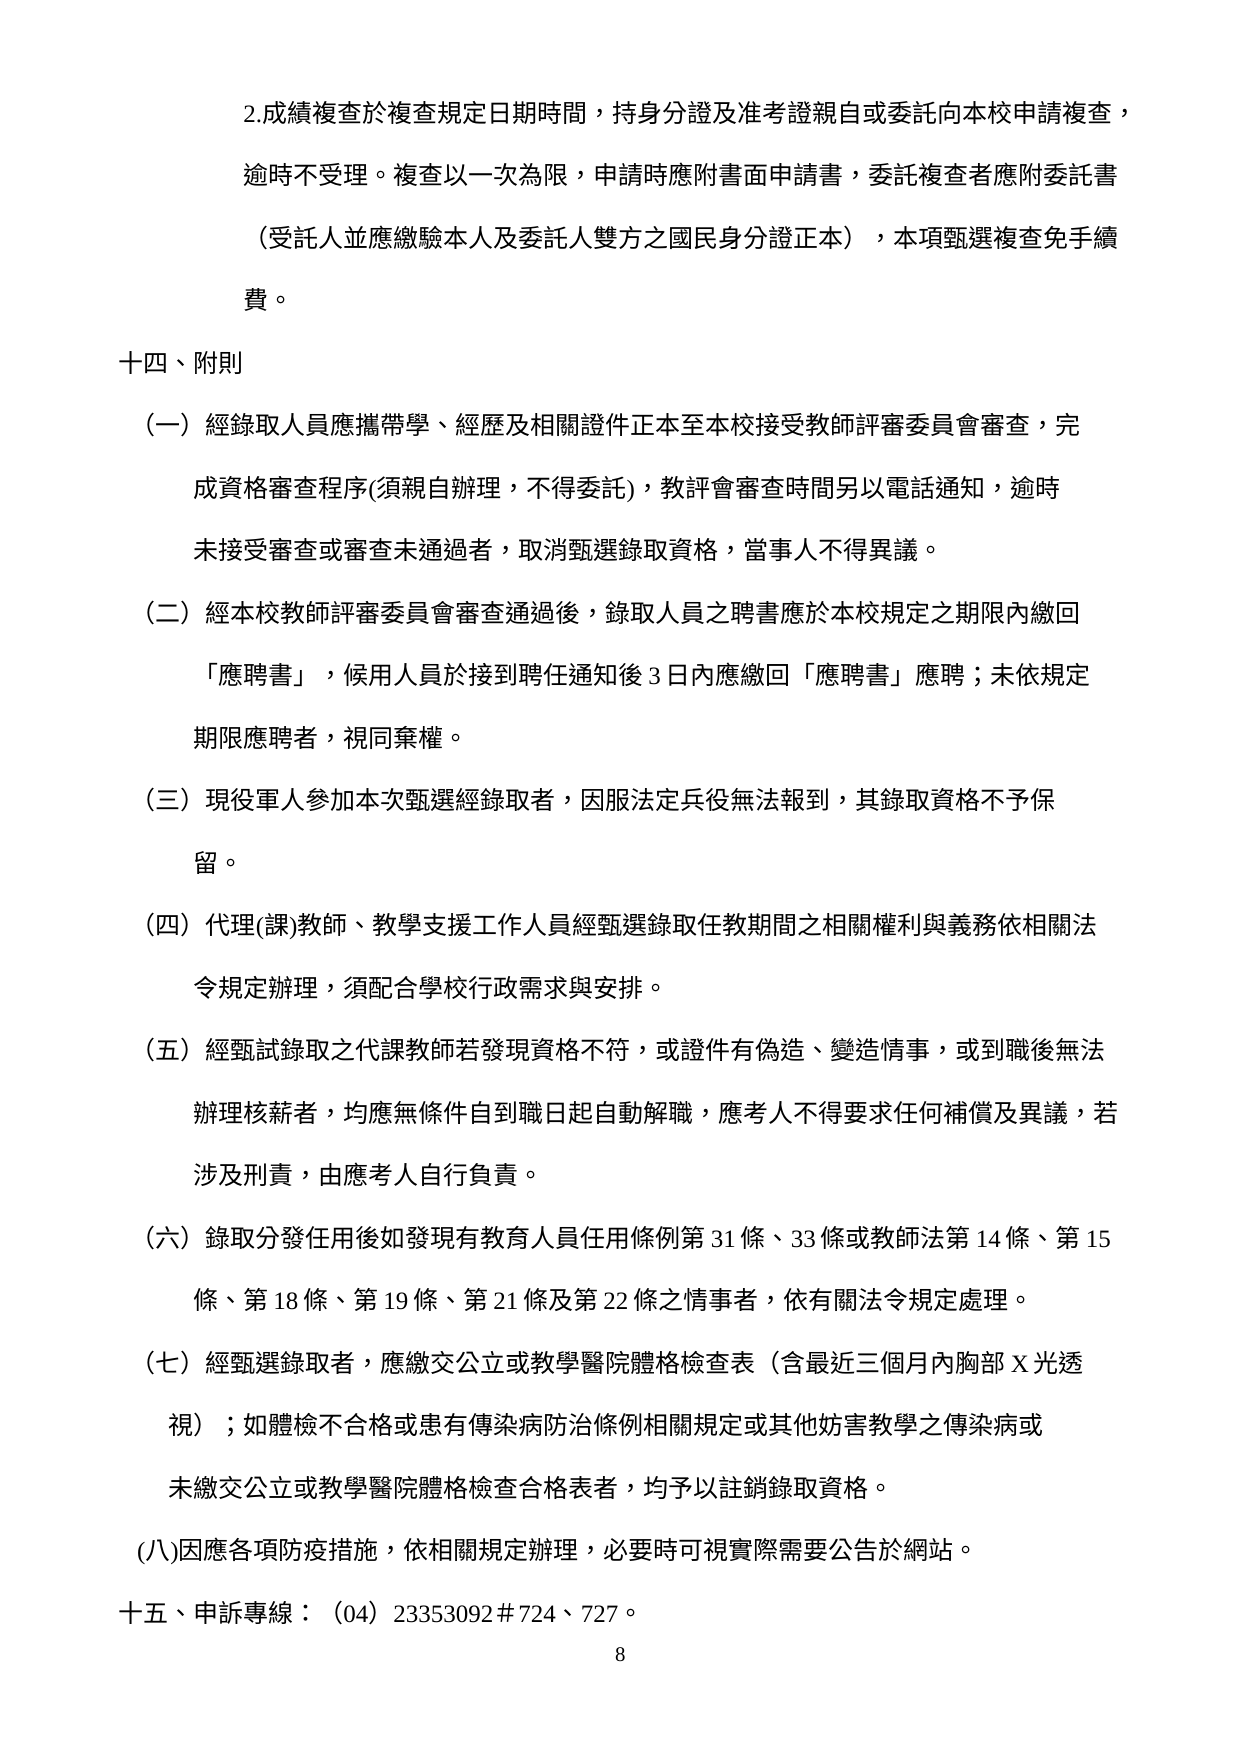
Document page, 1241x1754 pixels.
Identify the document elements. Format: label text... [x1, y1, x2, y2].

text （一）經錄取人員應攜帶學、經歷及相關證件正本至本校接受教師評審委員會審查，完 成資格審查程序(須親自辦理，不得委託)，教評會審查時間另以電話通知，逾時 未接受審查或審查未通過者，取消甄選錄取資格，當事人不得異議。 [118, 382, 1122, 569]
text （四）代理(課)教師、教學支援工作人員經甄選錄取任教期間之相關權利與義務依相關法令規定辦理，須配合學校行政需求與安排。 [118, 882, 1122, 1007]
text （六）錄取分發任用後如發現有教育人員任用條例第31條、33條或教師法第14條、第15條、第18條、第19條、第21條及第22條之情事者，依有關法令規定處理。 [118, 1194, 1122, 1319]
text 視）；如體檢不合格或患有傳染病防治條例相關規定或其他妨害教學之傳染病或 [118, 1382, 1122, 1444]
text （七）經甄選錄取者，應繳交公立或教學醫院體格檢查表（含最近三個月內胸部X光透 [118, 1319, 1122, 1382]
text 十四、附則 [118, 319, 1122, 382]
text （二）經本校教師評審委員會審查通過後，錄取人員之聘書應於本校規定之期限內繳回 「應聘書」，候用人員於接到聘任通知後3日內應繳回「應聘書」應聘；未依規定 期限應聘者，視同棄權。 [118, 569, 1122, 757]
text 十五、申訴專線：（04）23353092＃724、727。 [118, 1569, 1122, 1632]
text 2.成績複查於複查規定日期時間，持身分證及准考證親自或委託向本校申請複查，逾時不受理。複查以一次為限，申請時應附書面申請書，委託複查者應附委託書（受託人並應繳驗本人及委託人雙方之國民身分證正本），本項甄選複查免手續費。 [243, 69, 1122, 319]
text (八)因應各項防疫措施，依相關規定辦理，必要時可視實際需要公告於網站。 [118, 1507, 1122, 1569]
text 未繳交公立或教學醫院體格檢查合格表者，均予以註銷錄取資格。 [118, 1444, 1122, 1507]
text （三）現役軍人參加本次甄選經錄取者，因服法定兵役無法報到，其錄取資格不予保 留。 [118, 757, 1122, 882]
text （五）經甄試錄取之代課教師若發現資格不符，或證件有偽造、變造情事，或到職後無法辦理核薪者，均應無條件自到職日起自動解職，應考人不得要求任何補償及異議，若涉及刑責，由應考人自行負責。 [118, 1007, 1122, 1194]
